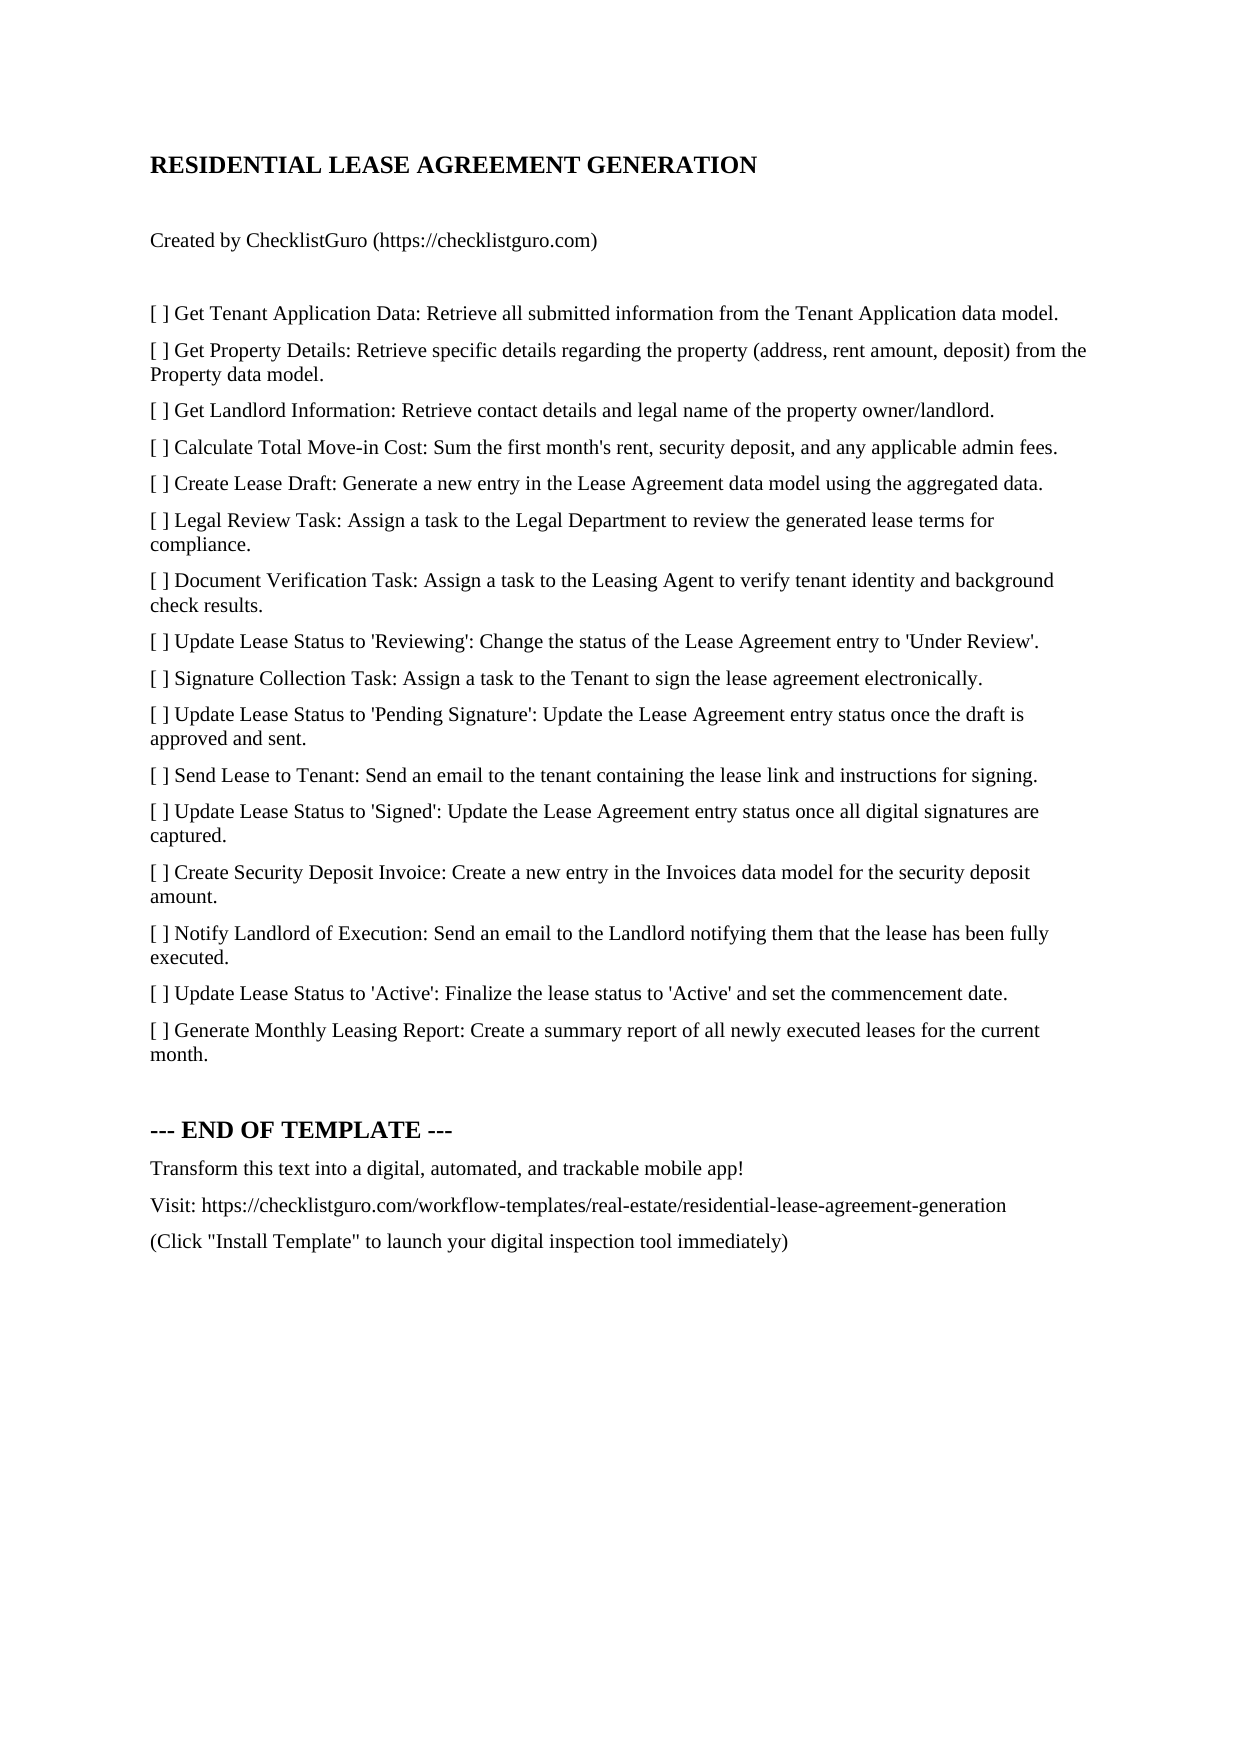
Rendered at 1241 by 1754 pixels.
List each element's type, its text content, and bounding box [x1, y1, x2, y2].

text Visit: https://checklistguro.com/workflow-templates/real-estate/residential-lease-agreement-generation [150, 1193, 1090, 1217]
text [ ] Get Property Details: Retrieve specific details regarding the property (address, rent amount, deposit) from the Property data model. [150, 337, 1090, 386]
text Created by ChecklistGuro (https://checklistguro.com) [150, 228, 1090, 252]
text [ ] Calculate Total Move-in Cost: Sum the first month's rent, security deposit, and any applicable admin fees. [150, 435, 1090, 459]
text [ ] Signature Collection Task: Assign a task to the Tenant to sign the lease agreement electronically. [150, 666, 1090, 690]
text [ ] Update Lease Status to 'Active': Finalize the lease status to 'Active' and set the commencement date. [150, 981, 1090, 1005]
text [ ] Document Verification Task: Assign a task to the Leasing Agent to verify tenant identity and background check results. [150, 568, 1090, 617]
text (Click "Install Template" to launch your digital inspection tool immediately) [150, 1229, 1090, 1253]
text [ ] Generate Monthly Leasing Report: Create a summary report of all newly executed leases for the current month. [150, 1018, 1090, 1066]
text Transform this text into a digital, automated, and trackable mobile app! [150, 1156, 1090, 1180]
text [ ] Notify Landlord of Execution: Send an email to the Landlord notifying them that the lease has been fully executed. [150, 921, 1090, 969]
text [ ] Send Lease to Tenant: Send an email to the tenant containing the lease link and instructions for signing. [150, 763, 1090, 787]
text [ ] Update Lease Status to 'Pending Signature': Update the Lease Agreement entry status once the draft is approved and sent. [150, 702, 1090, 750]
text RESIDENTIAL LEASE AGREEMENT GENERATION [150, 150, 1090, 179]
text [ ] Get Landlord Information: Retrieve contact details and legal name of the property owner/landlord. [150, 398, 1090, 422]
text [ ] Create Lease Draft: Generate a new entry in the Lease Agreement data model using the aggregated data. [150, 471, 1090, 495]
text --- END OF TEMPLATE --- [150, 1115, 1090, 1144]
text [ ] Legal Review Task: Assign a task to the Legal Department to review the generated lease terms for compliance. [150, 508, 1090, 556]
text [ ] Update Lease Status to 'Signed': Update the Lease Agreement entry status once all digital signatures are captured. [150, 799, 1090, 847]
text [ ] Update Lease Status to 'Reviewing': Change the status of the Lease Agreement entry to 'Under Review'. [150, 629, 1090, 653]
text [ ] Get Tenant Application Data: Retrieve all submitted information from the Tenant Application data model. [150, 301, 1090, 325]
text [ ] Create Security Deposit Invoice: Create a new entry in the Invoices data model for the security deposit amount. [150, 860, 1090, 908]
